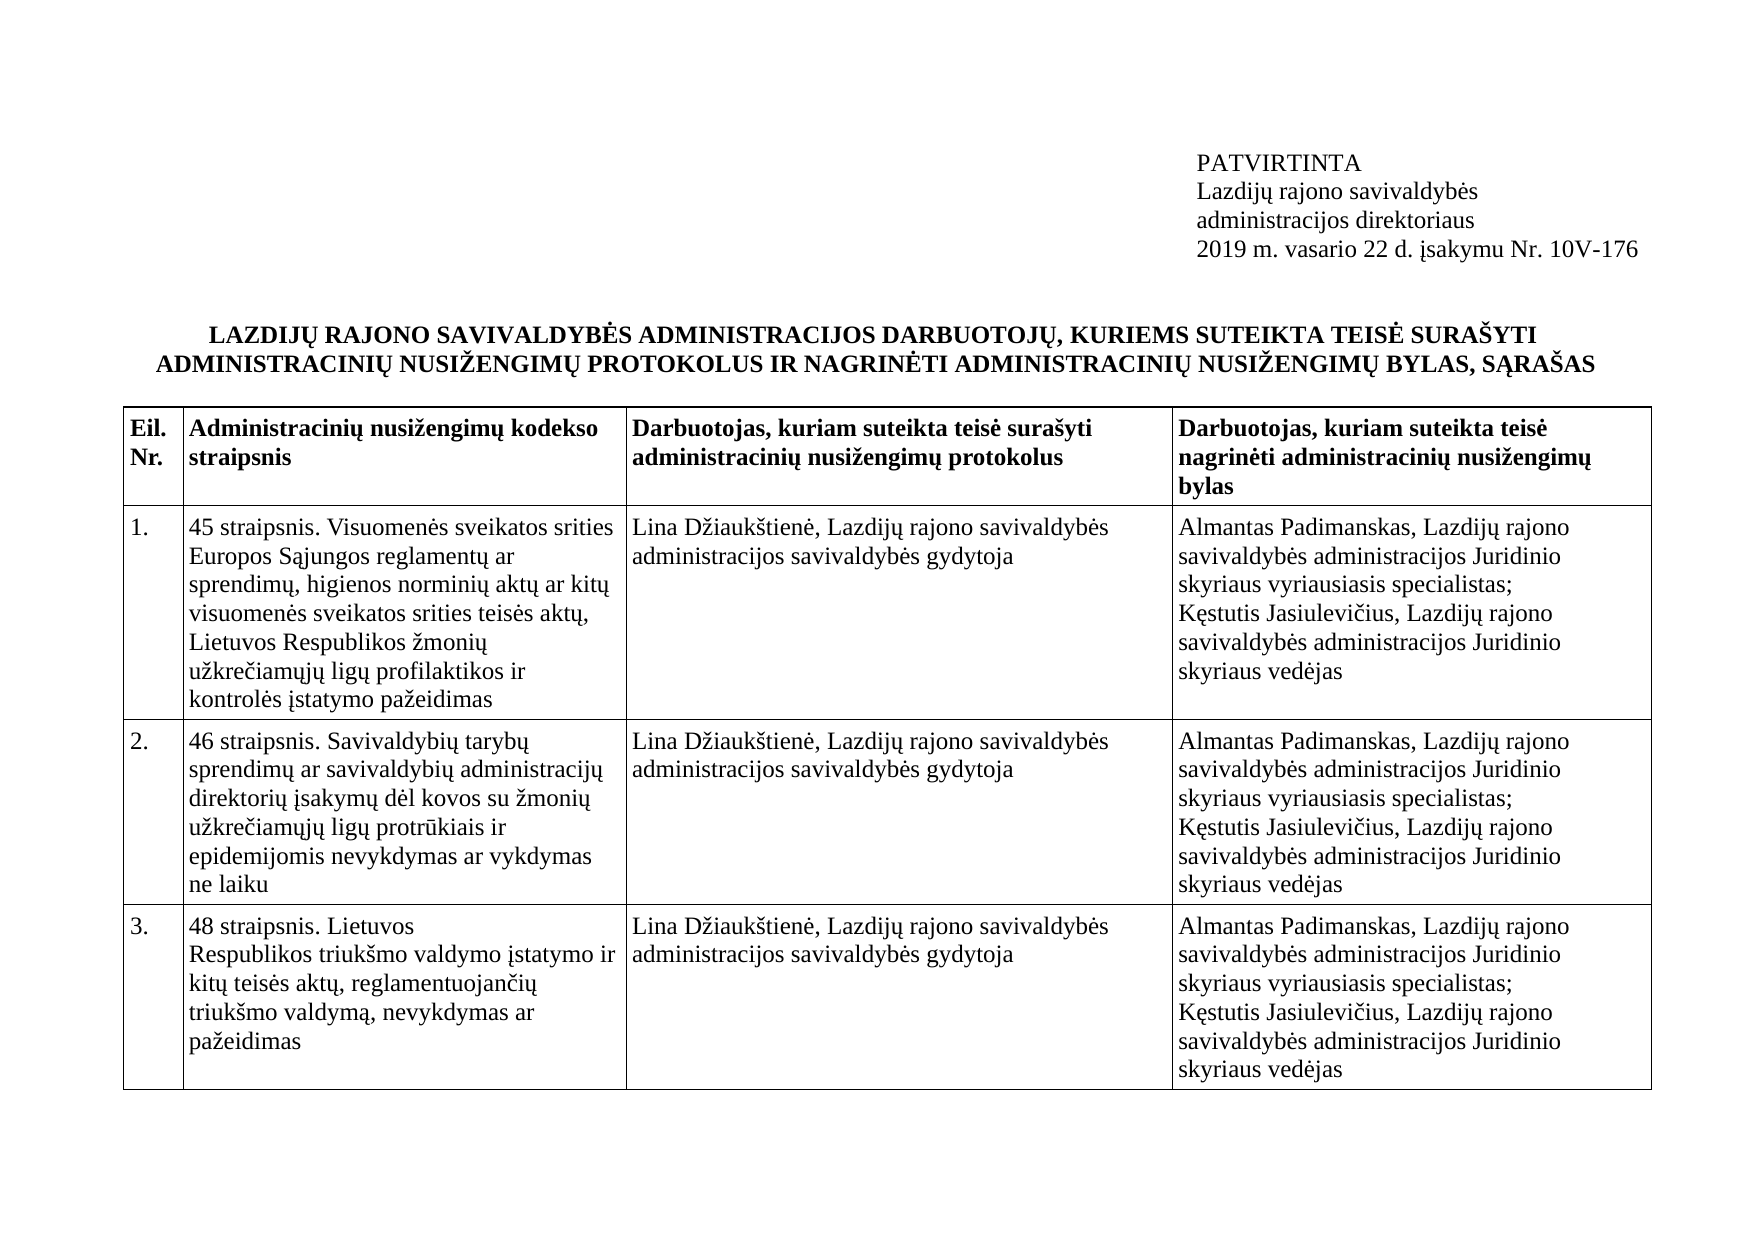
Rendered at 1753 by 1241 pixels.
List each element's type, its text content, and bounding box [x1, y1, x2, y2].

table_header Darbuotojas, kuriam suteikta teisė surašyti administracinių nusižengimų protokolus [627, 408, 1172, 505]
table_cell Almantas Padimanskas, Lazdijų rajono savivaldybės administracijos Juridinio skyriaus vyriausiasis specialistas; Kęstutis Jasiulevičius, Lazdijų rajono savivaldybės administracijos Juridinio skyriaus vedėjas [1173, 720, 1651, 904]
table_cell Lina Džiaukštienė, Lazdijų rajono savivaldybės administracijos savivaldybės gydytoja [627, 506, 1172, 719]
text PATVIRTINTA [1123, 148, 1663, 176]
table_cell 45 straipsnis. Visuomenės sveikatos srities Europos Sąjungos reglamentų ar sprendimų, higienos norminių aktų ar kitų visuomenės sveikatos srities teisės aktų, Lietuvos Respublikos žmonių užkrečiamųjų ligų profilaktikos ir kontrolės įstatymo pažeidimas [184, 506, 626, 719]
table_cell Almantas Padimanskas, Lazdijų rajono savivaldybės administracijos Juridinio skyriaus vyriausiasis specialistas; Kęstutis Jasiulevičius, Lazdijų rajono savivaldybės administracijos Juridinio skyriaus vedėjas [1173, 905, 1651, 1089]
table_header Darbuotojas, kuriam suteikta teisė nagrinėti administracinių nusižengimų bylas [1173, 408, 1651, 505]
text ADMINISTRACINIŲ NUSIŽENGIMŲ PROTOKOLUS IR NAGRINĖTI ADMINISTRACINIŲ NUSIŽENGIMŲ BYLAS, SĄRAŠAS [89, 349, 1663, 378]
table_cell Almantas Padimanskas, Lazdijų rajono savivaldybės administracijos Juridinio skyriaus vyriausiasis specialistas; Kęstutis Jasiulevičius, Lazdijų rajono savivaldybės administracijos Juridinio skyriaus vedėjas [1173, 506, 1651, 719]
table_cell 46 straipsnis. Savivaldybių tarybų sprendimų ar savivaldybių administracijų direktorių įsakymų dėl kovos su žmonių užkrečiamųjų ligų protrūkiais ir epidemijomis nevykdymas ar vykdymas ne laiku [184, 720, 626, 904]
table_cell Lina Džiaukštienė, Lazdijų rajono savivaldybės administracijos savivaldybės gydytoja [627, 720, 1172, 904]
table_header Administracinių nusižengimų kodekso straipsnis [184, 408, 626, 505]
table_cell Lina Džiaukštienė, Lazdijų rajono savivaldybės administracijos savivaldybės gydytoja [627, 905, 1172, 1089]
table_cell 1. [124, 506, 183, 719]
table_header Eil. Nr. [124, 408, 183, 505]
text administracijos direktoriaus [1196, 205, 1663, 234]
text Lazdijų rajono savivaldybės [1196, 176, 1663, 205]
table_cell 3. [124, 905, 183, 1089]
text 2019 m. vasario 22 d. įsakymu Nr. 10V-176 [1123, 234, 1663, 263]
table_cell 48 straipsnis. Lietuvos Respublikos triukšmo valdymo įstatymo ir kitų teisės aktų, reglamentuojančių triukšmo valdymą, nevykdymas ar pažeidimas [184, 905, 626, 1089]
table_cell 2. [124, 720, 183, 904]
text LAZDIJŲ RAJONO SAVIVALDYBĖS ADMINISTRACIJOS DARBUOTOJŲ, KURIEMS SUTEIKTA TEISĖ SURAŠYTI [89, 320, 1663, 349]
